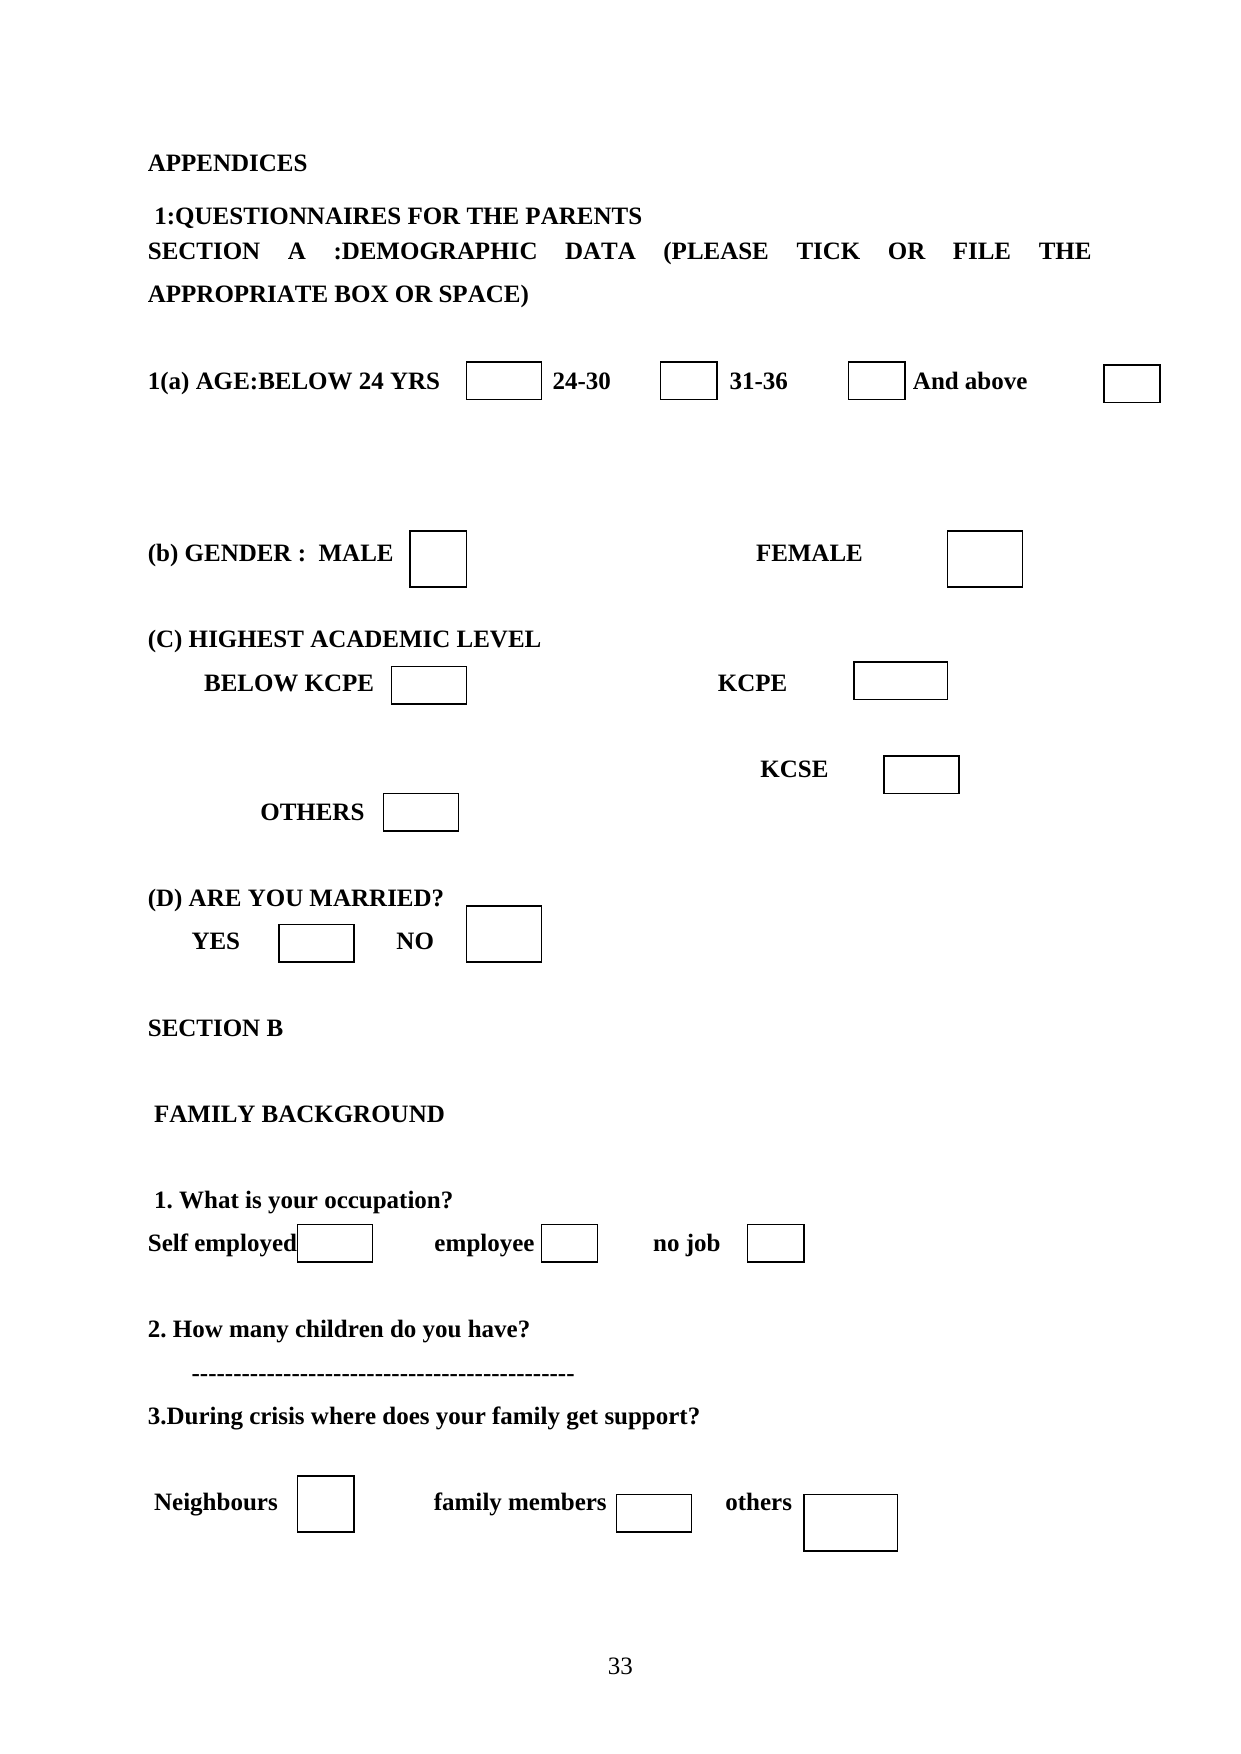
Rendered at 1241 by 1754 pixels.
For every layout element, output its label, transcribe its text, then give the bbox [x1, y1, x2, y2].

text FEMALE [467, 538, 947, 567]
text [542, 926, 1092, 955]
text NO [355, 926, 466, 955]
text KCSE [148, 754, 1092, 783]
text 1. What is your occupation? [148, 1185, 1092, 1214]
text [805, 1228, 1092, 1257]
text no job [598, 1228, 747, 1257]
text FAMILY BACKGROUND [148, 1099, 1092, 1128]
text 1(a) AGE:BELOW 24 YRS 24-30 31-36 37 And above [906, 366, 1092, 394]
text SECTION A :DEMOGRAPHIC DATA (PLEASE TICK OR FILE THE APPROPRIATE BOX OR SPACE) [148, 236, 1092, 308]
text 3.During crisis where does your family get support? [148, 1401, 1092, 1429]
text OTHERS [148, 797, 383, 826]
text 1(a) AGE:BELOW 24 YRS 24-30 31-36 37 And above [718, 366, 848, 394]
subtitle 1:QUESTIONNAIRES FOR THE PARENTS [148, 201, 1092, 230]
text BELOW KCPE [148, 668, 391, 696]
text Self employed [148, 1228, 297, 1257]
text (b) GENDER : MALE [148, 538, 409, 567]
text family members others [355, 1487, 1092, 1516]
text SECTION B [148, 1013, 1092, 1041]
text (D) ARE YOU MARRIED? [148, 883, 1092, 912]
text employee [373, 1228, 541, 1257]
text [459, 797, 1092, 826]
text ---------------------------------------------- [148, 1358, 1092, 1386]
text YES [148, 926, 278, 955]
text Neighbours [148, 1487, 297, 1516]
text [948, 668, 1092, 696]
text 2. How many children do you have? [148, 1314, 1092, 1343]
text (C) HIGHEST ACADEMIC LEVEL [148, 624, 1092, 653]
text KCPE [467, 668, 853, 696]
text 1(a) AGE:BELOW 24 YRS 24-30 31-36 37 And above [148, 366, 466, 394]
text 1(a) AGE:BELOW 24 YRS 24-30 31-36 37 And above [542, 366, 660, 394]
text [1023, 538, 1092, 567]
subtitle APPENDICES [148, 148, 1092, 176]
